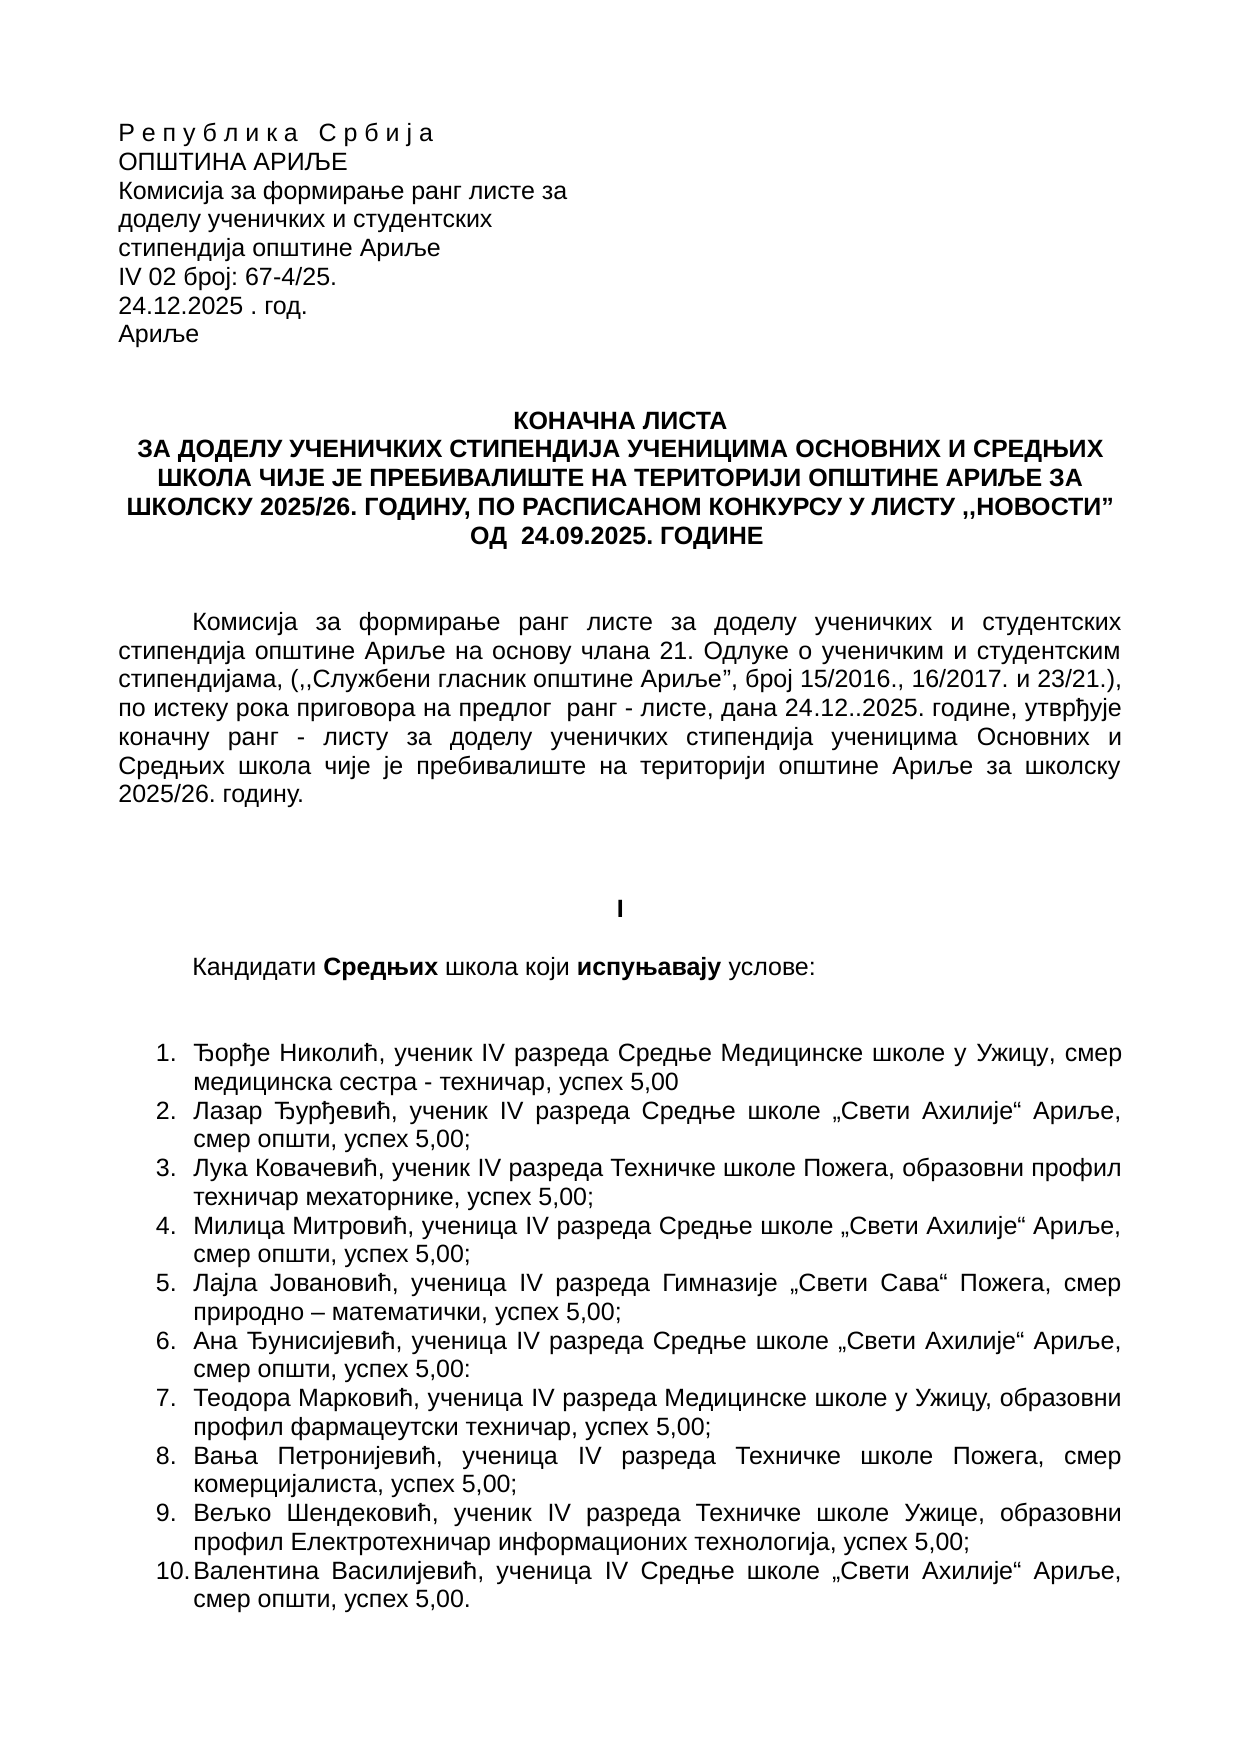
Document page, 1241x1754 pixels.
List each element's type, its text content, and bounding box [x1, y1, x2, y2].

text ЗА ДОДЕЛУ УЧЕНИЧКИХ СТИПЕНДИЈА УЧЕНИЦИМА ОСНОВНИХ И СРЕДЊИХ ШКОЛА ЧИЈЕ ЈЕ ПРЕБИВАЛИШТЕ НА ТЕРИТОРИЈИ ОПШТИНЕ АРИЉЕ ЗА ШКОЛСКУ 2025/26. ГОДИНУ, ПО РАСПИСАНОМ КОНКУРСУ У ЛИСТУ ,,НОВОСТИ” ОД 24.09.2025. ГОДИНЕ [118, 434, 1122, 549]
list Лајла Јовановић, ученица IV разреда Гимназије „Свети Сава“ Пожега, смер природно – математички, успех 5,00; [156, 1268, 1122, 1326]
text стипендија општине Ариље [118, 233, 1122, 262]
list Лука Ковачевић, ученик IV разреда Техничке школе Пожега, образовни профил техничар мехаторнике, успех 5,00; [156, 1153, 1122, 1211]
text IV 02 број: 67-4/25. [118, 262, 1122, 291]
list Ђорђе Николић, ученик IV разреда Средње Медицинске школе у Ужицу, смер медицинска сестра - техничар, успех 5,00 [156, 1038, 1122, 1096]
text I [118, 894, 1122, 923]
list Валентина Василијевић, ученица IV Средње школе „Свети Ахилије“ Ариље, смер општи, успех 5,00. [156, 1556, 1122, 1613]
text КОНАЧНА ЛИСТА [118, 406, 1122, 434]
text Р е п у б л и к а С р б и ј а [118, 118, 1122, 147]
list Ана Ђунисијевић, ученица IV разреда Средње школе „Свети Ахилије“ Ариље, смер општи, успех 5,00: [156, 1326, 1122, 1383]
text Комисија за формирање ранг листе за доделу ученичких и студентских стипендија општине Ариље на основу члана 21. Одлуке о ученичким и студентским стипендијама, (,,Службени гласник општине Ариље”, број 15/2016., 16/2017. и 23/21.), по истеку рока приговора на предлог ранг - листе, дана 24.12..2025. године, утврђује коначну ранг - листу за доделу ученичких стипендија ученицима Основних и Средњих школа чије је пребивалиште на територији општине Ариље за школску 2025/26. годину. [118, 607, 1122, 808]
text доделу ученичких и студентских [118, 204, 1122, 233]
list Милица Митровић, ученица IV разреда Средње школе „Свети Ахилије“ Ариље, смер општи, успех 5,00; [156, 1211, 1122, 1268]
list Лазар Ђурђевић, ученик IV разреда Средње школе „Свети Ахилије“ Ариље, смер општи, успех 5,00; [156, 1096, 1122, 1153]
list Вељко Шендековић, ученик IV разреда Техничке школе Ужице, образовни профил Електротехничар информационих технологија, успех 5,00; [156, 1498, 1122, 1556]
list Вања Петронијевић, ученица IV разреда Техничке школе Пожега, смер комерцијалиста, успех 5,00; [156, 1441, 1122, 1498]
text 24.12.2025 . год. [118, 291, 1122, 319]
text Ариље [118, 319, 1122, 348]
text Комисија за формирање ранг листе за [118, 176, 1122, 204]
text ОПШТИНА АРИЉЕ [118, 147, 1122, 176]
text Кандидати Средњих школа који испуњавају услове: [118, 952, 1122, 981]
list Теодора Марковић, ученица IV разреда Медицинске школе у Ужицу, образовни профил фармацеутски техничар, успех 5,00; [156, 1383, 1122, 1441]
